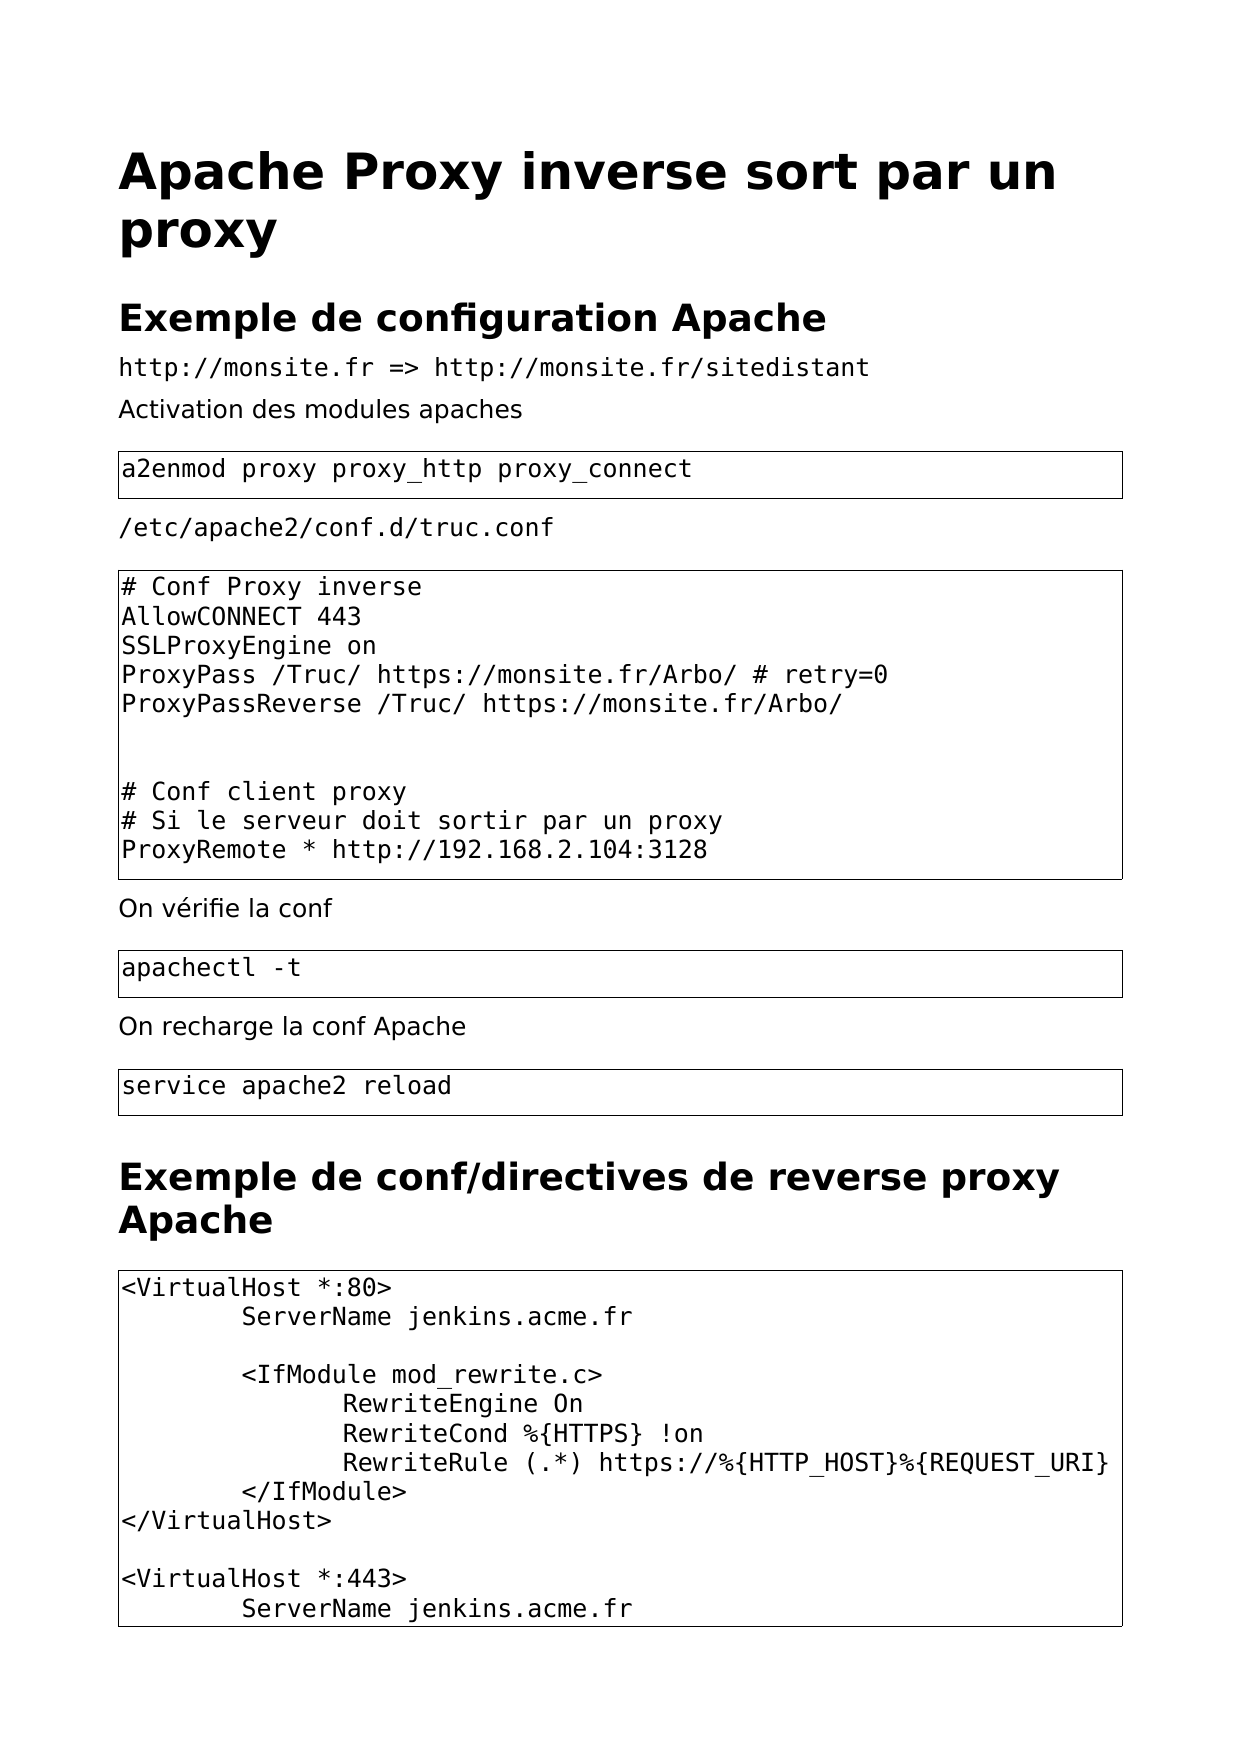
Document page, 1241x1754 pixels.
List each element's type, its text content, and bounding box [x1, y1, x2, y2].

text /etc/apache2/conf.d/truc.conf [118, 513, 1122, 542]
table_header apachectl -t [119, 951, 1122, 997]
subtitle Apache Proxy inverse sort par un proxy [118, 143, 1122, 259]
text Activation des modules apaches [118, 395, 1122, 424]
text On vérifie la conf [118, 894, 1122, 923]
table_header a2enmod proxy proxy_http proxy_connect [119, 452, 1122, 498]
text http://monsite.fr => http://monsite.fr/sitedistant [118, 353, 1122, 382]
table_header service apache2 reload [119, 1070, 1122, 1115]
subtitle Exemple de conf/directives de reverse proxy Apache [118, 1155, 1122, 1243]
subtitle Exemple de configuration Apache [118, 297, 1122, 341]
table_header # Conf Proxy inverse AllowCONNECT 443 SSLProxyEngine on ProxyPass /Truc/ https://monsite.fr/Arbo/ # retry=0 ProxyPassReverse /Truc/ https://monsite.fr/Arbo/ # Conf client proxy # Si le serveur doit sortir par un proxy ProxyRemote * http://192.168.2.104:3128 [119, 571, 1122, 879]
text On recharge la conf Apache [118, 1012, 1122, 1041]
table_header <VirtualHost *:80> ServerName jenkins.acme.fr <IfModule mod_rewrite.c> RewriteEngine On RewriteCond %{HTTPS} !on RewriteRule (.*) https://%{HTTP_HOST}%{REQUEST_URI} </IfModule> </VirtualHost> <VirtualHost *:443> ServerName jenkins.acme.fr [119, 1271, 1122, 1626]
